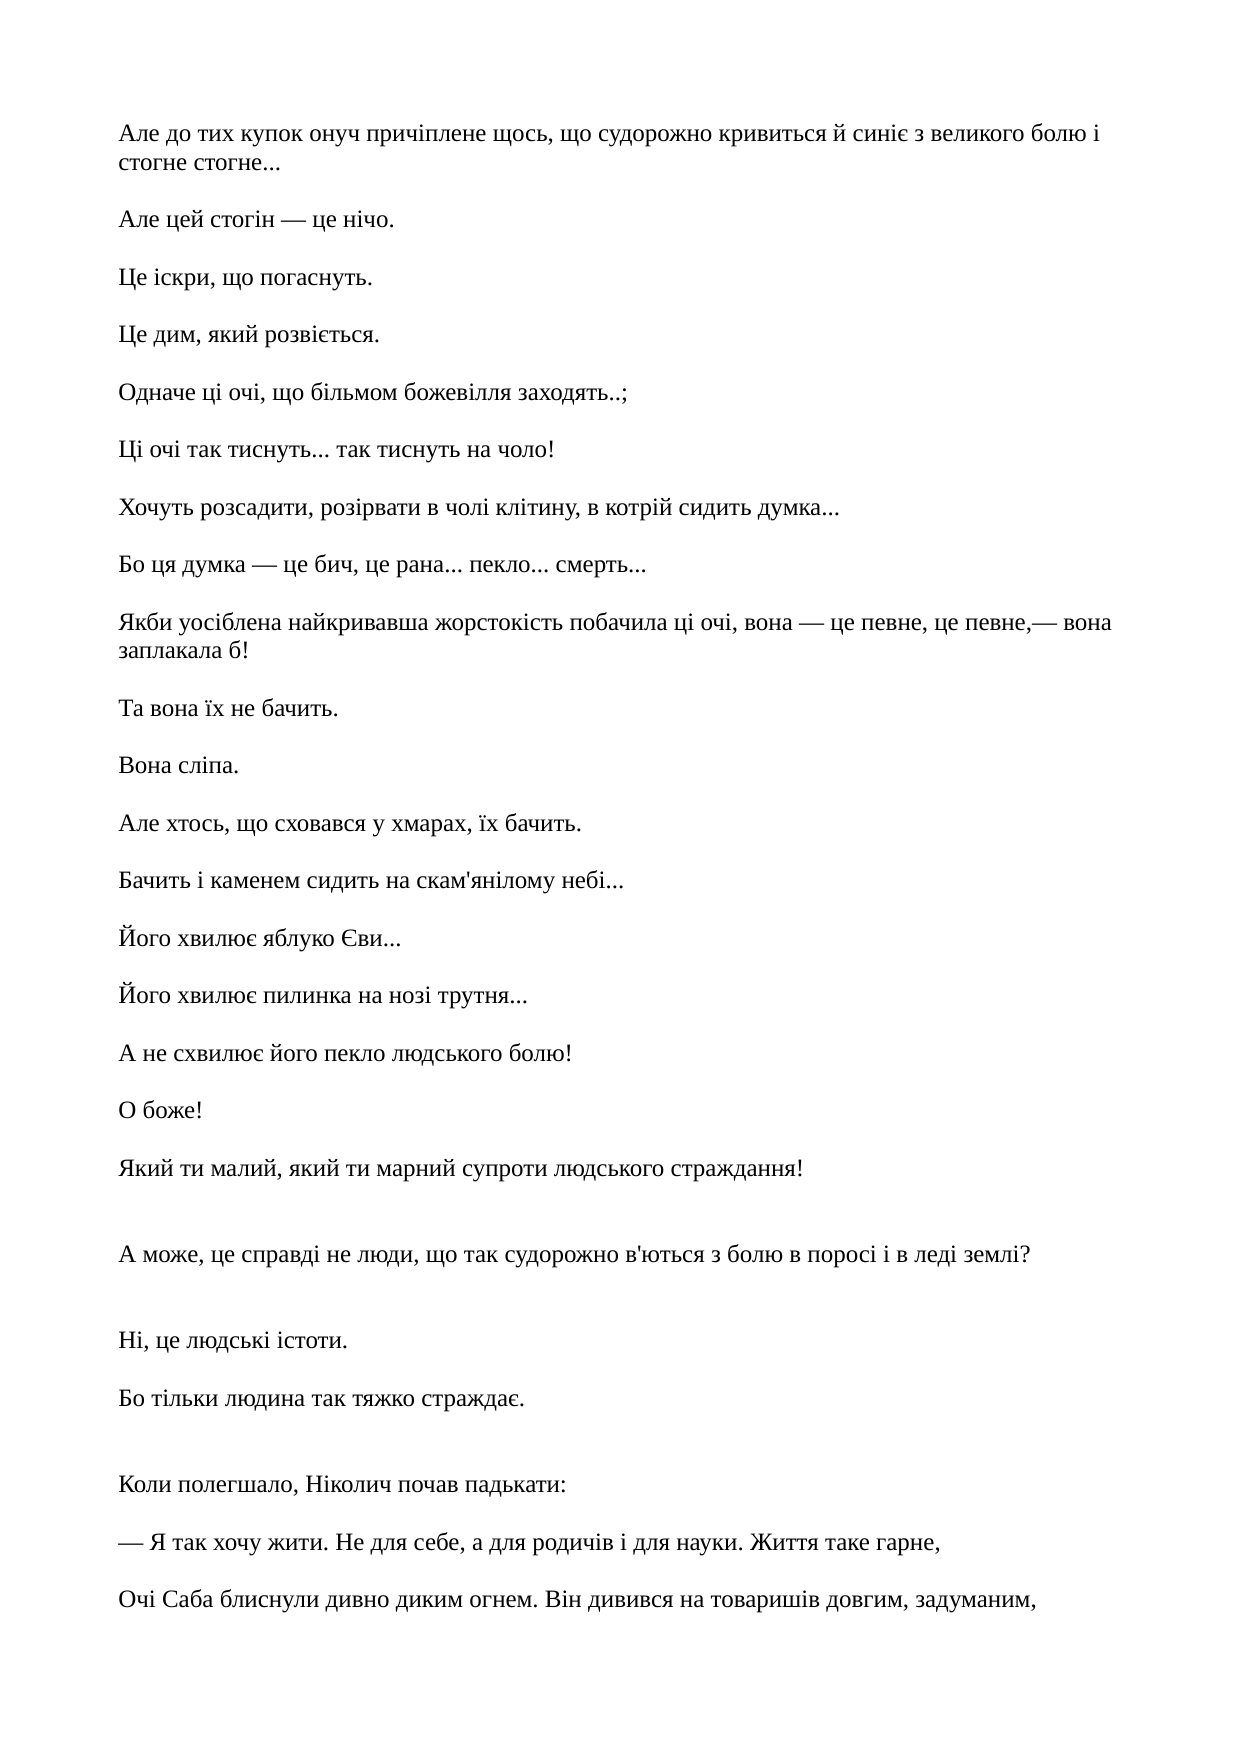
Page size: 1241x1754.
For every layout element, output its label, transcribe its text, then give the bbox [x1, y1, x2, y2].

text Ці очі так тиснуть... так тиснуть на чоло! [118, 434, 1122, 463]
text Який ти малий, який ти марний супроти людського страждання! [118, 1153, 1122, 1182]
text О боже! [118, 1096, 1122, 1124]
text Хочуть розсадити, розірвати в чолі клітину, в котрій сидить думка... [118, 492, 1122, 521]
text Бо тільки людина так тяжко страждає. [118, 1383, 1122, 1412]
text Ні, це людські істоти. [118, 1326, 1122, 1354]
text Одначе ці очі, що більмом божевілля заходять..; [118, 377, 1122, 406]
text Але хтось, що сховався у хмарах, їх бачить. [118, 808, 1122, 837]
text — Я так хочу жити. Не для себе, а для родичів і для науки. Життя таке гарне, [118, 1527, 1122, 1556]
text Вона сліпа. [118, 751, 1122, 779]
text А не схвилює його пекло людського болю! [118, 1038, 1122, 1067]
text Коли полегшало, Ніколич почав падькати: [118, 1469, 1122, 1498]
text Його хвилює пилинка на нозі трутня... [118, 981, 1122, 1009]
text А може, це справді не люди, що так судорожно в'ються з болю в поросі і в леді землі? [118, 1239, 1122, 1268]
text Його хвилює яблуко Єви... [118, 923, 1122, 952]
text Бо ця думка — це бич, це рана... пекло... смерть... [118, 549, 1122, 578]
text Це дим, який розвіється. [118, 319, 1122, 348]
text Але цей стогін — це нічо. [118, 204, 1122, 233]
text Та вона їх не бачить. [118, 693, 1122, 722]
text Якби уосіблена найкривавша жорстокість побачила ці очі, вона — це певне, це певне,— вона заплакала б! [118, 607, 1122, 664]
text Але до тих купок онуч причіплене щось, що судорожно кривиться й синіє з великого болю і стогне стогне... [118, 118, 1122, 176]
text Очі Саба блиснули дивно диким огнем. Він дивився на товаришів довгим, задуманим, [118, 1584, 1122, 1613]
text Це іскри, що погаснуть. [118, 262, 1122, 291]
text Бачить і каменем сидить на скам'янілому небі... [118, 866, 1122, 894]
